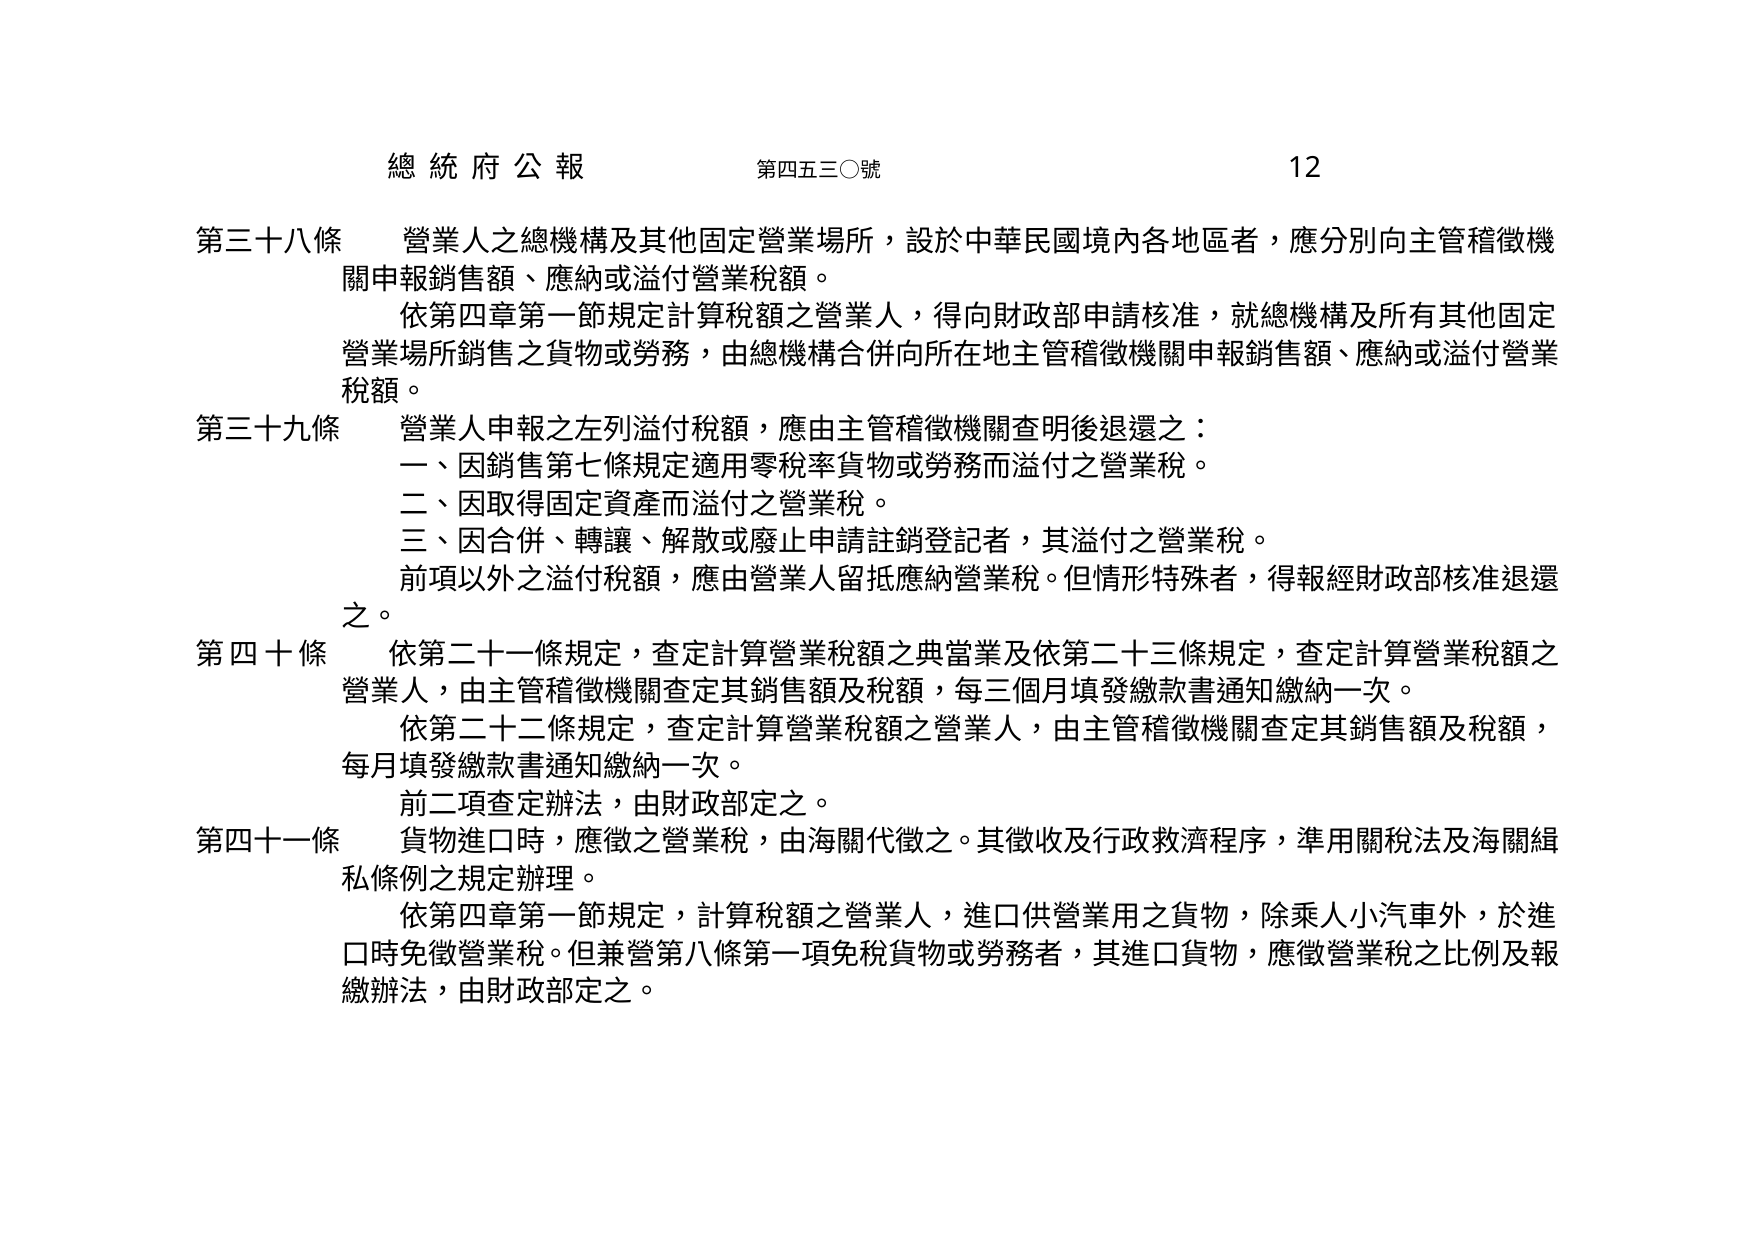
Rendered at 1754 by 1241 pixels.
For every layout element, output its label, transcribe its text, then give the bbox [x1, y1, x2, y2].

text 二、因取得固定資產而溢付之營業稅。 [399, 484, 1559, 522]
text 第三十八條 營業人之總機構及其他固定營業場所，設於中華民國境內各地區者，應分別向主管稽徵機關申報銷售額、應納或溢付營業稅額。 [195, 222, 1559, 297]
text 第四十條 依第二十一條規定，查定計算營業稅額之典當業及依第二十三條規定，查定計算營業稅額之營業人，由主管稽徵機關查定其銷售額及稅額，每三個月填發繳款書通知繳納一次。 [195, 634, 1559, 709]
text 一、因銷售第七條規定適用零稅率貨物或勞務而溢付之營業稅。 [399, 447, 1559, 484]
text 第四十一條 貨物進口時，應徵之營業稅，由海關代徵之。其徵收及行政救濟程序，準用關稅法及海關緝私條例之規定辦理。 [195, 822, 1559, 897]
text 三、因合併、轉讓、解散或廢止申請註銷登記者，其溢付之營業稅。 [399, 522, 1559, 559]
text 依第四章第一節規定計算稅額之營業人，得向財政部申請核准，就總機構及所有其他固定營業場所銷售之貨物或勞務，由總機構合併向所在地主管稽徵機關申報銷售額、應納或溢付營業稅額。 [341, 297, 1559, 409]
text 前項以外之溢付稅額，應由營業人留抵應納營業稅。但情形特殊者，得報經財政部核准退還之。 [341, 559, 1559, 634]
text 依第二十二條規定，查定計算營業稅額之營業人，由主管稽徵機關查定其銷售額及稅額，每月填發繳款書通知繳納一次。 [341, 709, 1559, 784]
text 前二項查定辦法，由財政部定之。 [341, 784, 1559, 822]
text 第三十九條 營業人申報之左列溢付稅額，應由主管稽徵機關查明後退還之： [195, 409, 1559, 447]
text 依第四章第一節規定，計算稅額之營業人，進口供營業用之貨物，除乘人小汽車外，於進口時免徵營業稅。但兼營第八條第一項免稅貨物或勞務者，其進口貨物，應徵營業稅之比例及報繳辦法，由財政部定之。 [341, 897, 1559, 1009]
